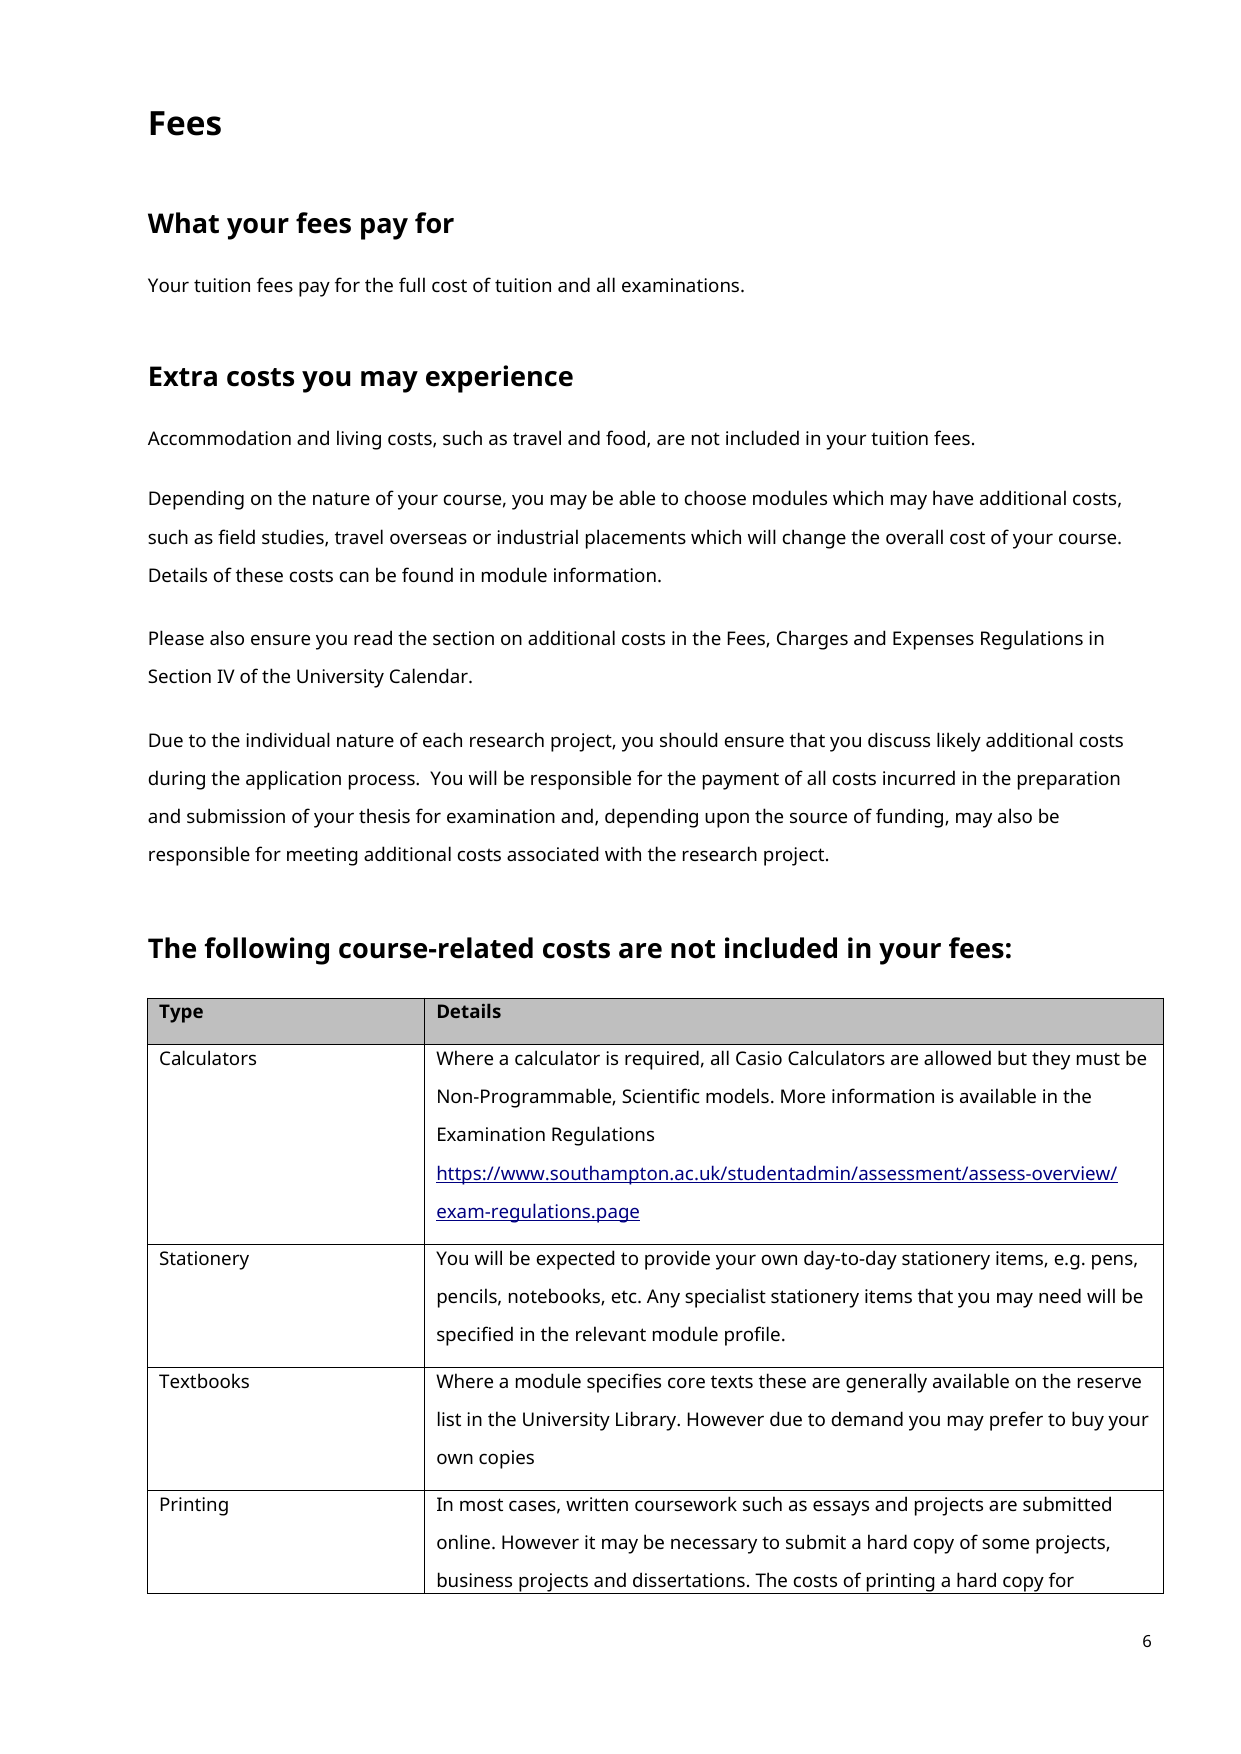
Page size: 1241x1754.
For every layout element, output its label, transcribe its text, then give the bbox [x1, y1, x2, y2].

text Due to the individual nature of each research project, you should ensure that you discuss likely additional costs during the application process. You will be responsible for the payment of all costs incurred in the preparation and submission of your thesis for examination and, depending upon the source of funding, may also be responsible for meeting additional costs associated with the research project. [148, 727, 1152, 867]
text Accommodation and living costs, such as travel and food, are not included in your tuition fees. [148, 426, 1152, 451]
table_cell You will be expected to provide your own day-to-day stationery items, e.g. pens, pencils, notebooks, etc. Any specialist stationery items that you may need will be specified in the relevant module profile. [425, 1245, 1163, 1367]
table_cell Calculators [148, 1045, 424, 1244]
table_header Details [425, 999, 1163, 1044]
text Depending on the nature of your course, you may be able to choose modules which may have additional costs, such as field studies, travel overseas or industrial placements which will change the overall cost of your course. Details of these costs can be found in module information. [148, 486, 1152, 588]
table_header Type [148, 999, 424, 1044]
subtitle What your fees pay for [148, 205, 1152, 242]
table_cell In most cases, written coursework such as essays and projects are submitted online. However it may be necessary to submit a hard copy of some projects, business projects and dissertations. The costs of printing a hard copy for [425, 1491, 1163, 1593]
table_cell Textbooks [148, 1368, 424, 1490]
table_cell Where a module specifies core texts these are generally available on the reserve list in the University Library. However due to demand you may prefer to buy your own copies [425, 1368, 1163, 1490]
subtitle The following course-related costs are not included in your fees: [148, 930, 1152, 967]
text Your tuition fees pay for the full cost of tuition and all examinations. [148, 273, 1152, 298]
text Please also ensure you read the section on additional costs in the Fees, Charges and Expenses Regulations in Section IV of the University Calendar. [148, 625, 1152, 689]
subtitle Extra costs you may experience [148, 358, 1152, 395]
subtitle Fees [148, 99, 1152, 145]
table_cell Printing [148, 1491, 424, 1593]
table_cell Where a calculator is required, all Casio Calculators are allowed but they must be Non-Programmable, Scientific models. More information is available in the Examination Regulations https://www.southampton.ac.uk/studentadmin/assessment/assess-overview/exam-regulations.page [425, 1045, 1163, 1244]
table_cell Stationery [148, 1245, 424, 1367]
